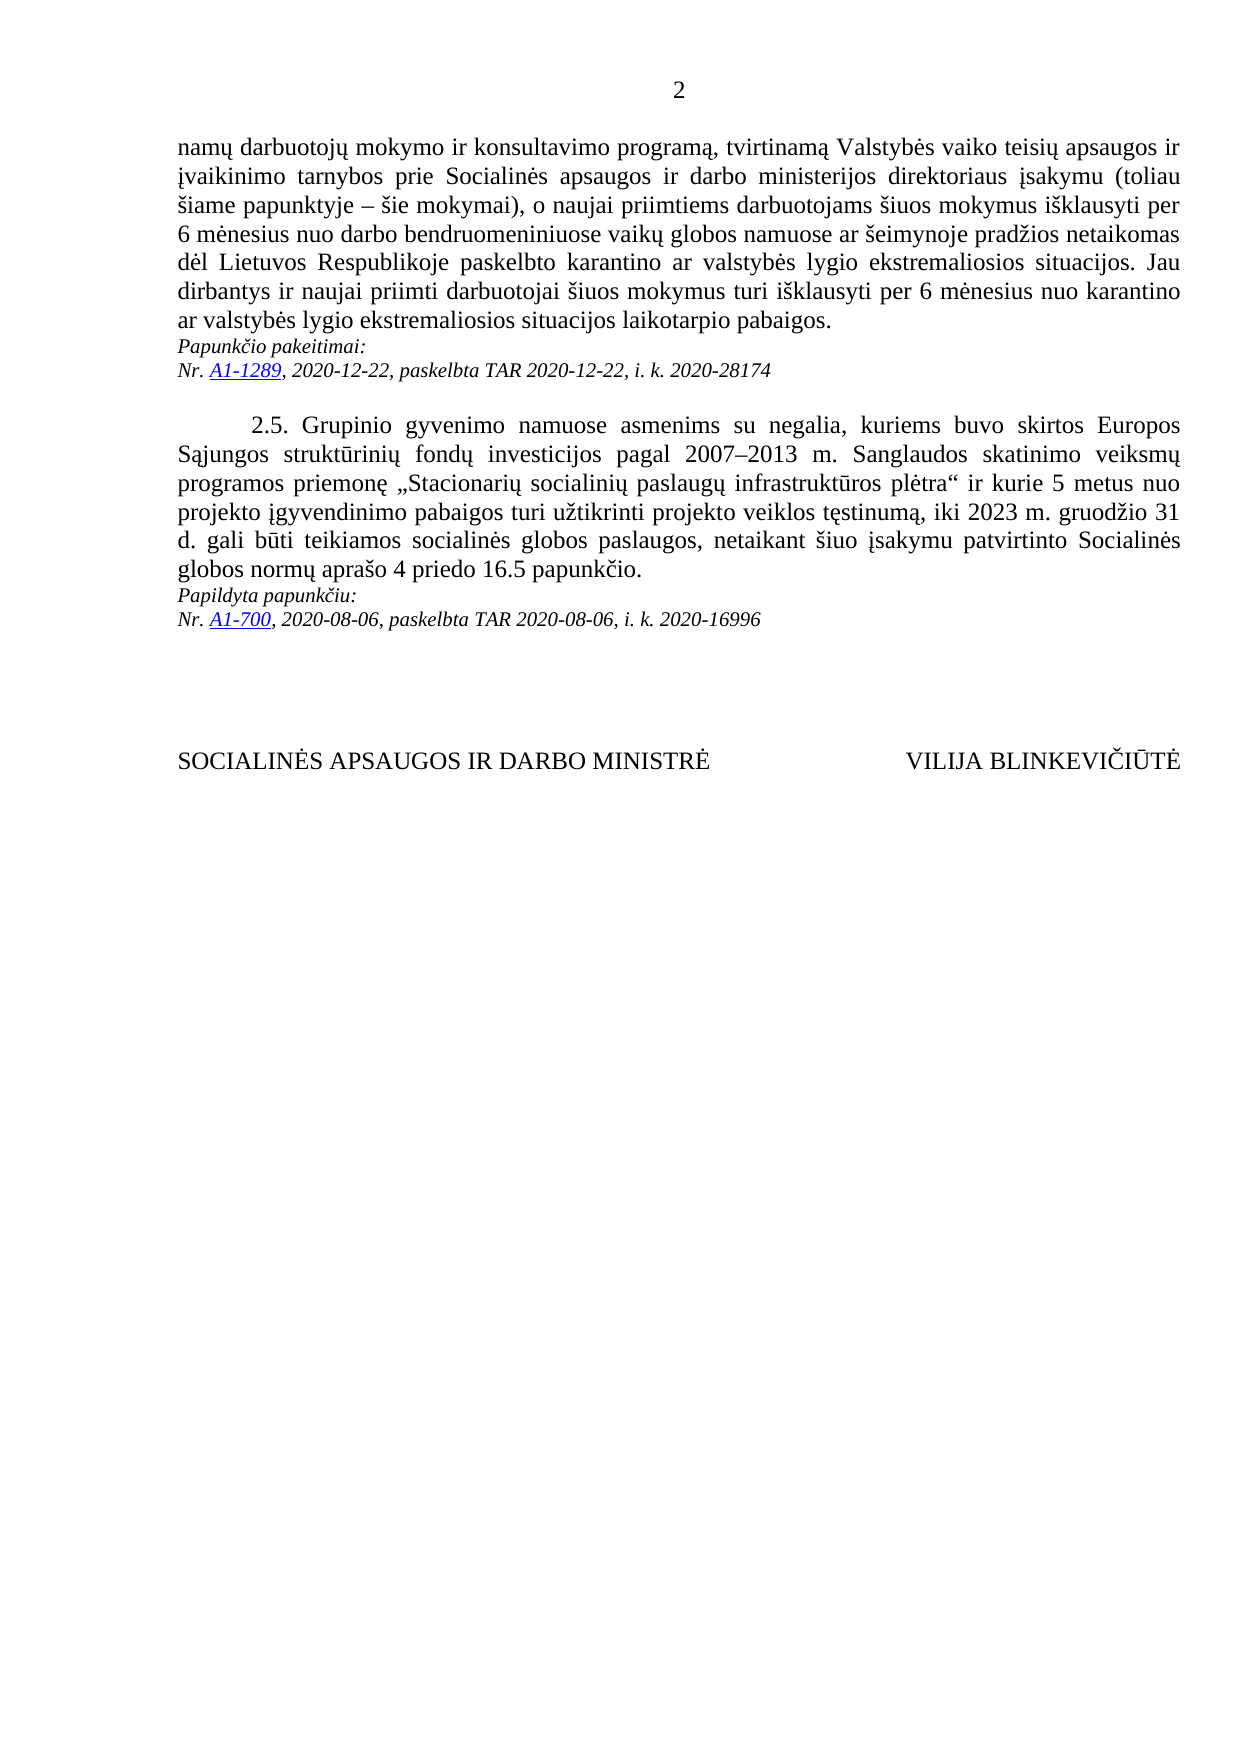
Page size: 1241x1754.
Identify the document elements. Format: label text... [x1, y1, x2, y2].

text Nr. A1-700, 2020-08-06, paskelbta TAR 2020-08-06, i. k. 2020-16996 [177, 607, 1181, 631]
text Papildyta papunkčiu: [177, 583, 1181, 607]
text Papunkčio pakeitimai: [177, 334, 1181, 358]
text 2.5. Grupinio gyvenimo namuose asmenims su negalia, kuriems buvo skirtos Europos Sąjungos struktūrinių fondų investicijos pagal 2007–2013 m. Sanglaudos skatinimo veiksmų programos priemonę „Stacionarių socialinių paslaugų infrastruktūros plėtra“ ir kurie 5 metus nuo projekto įgyvendinimo pabaigos turi užtikrinti projekto veiklos tęstinumą, iki 2023 m. gruodžio 31 d. gali būti teikiamos socialinės globos paslaugos, netaikant šiuo įsakymu patvirtinto Socialinės globos normų aprašo 4 priedo 16.5 papunkčio. [177, 411, 1181, 583]
text SOCIALINĖS APSAUGOS IR DARBO MINISTRĖ VILIJA BLINKEVIČIŪTĖ [177, 746, 1181, 775]
text Nr. A1-1289, 2020-12-22, paskelbta TAR 2020-12-22, i. k. 2020-28174 [177, 358, 1181, 382]
text namų darbuotojų mokymo ir konsultavimo programą, tvirtinamą Valstybės vaiko teisių apsaugos ir įvaikinimo tarnybos prie Socialinės apsaugos ir darbo ministerijos direktoriaus įsakymu (toliau šiame papunktyje – šie mokymai), o naujai priimtiems darbuotojams šiuos mokymus išklausyti per 6 mėnesius nuo darbo bendruomeniniuose vaikų globos namuose ar šeimynoje pradžios netaikomas dėl Lietuvos Respublikoje paskelbto karantino ar valstybės lygio ekstremaliosios situacijos. Jau dirbantys ir naujai priimti darbuotojai šiuos mokymus turi išklausyti per 6 mėnesius nuo karantino ar valstybės lygio ekstremaliosios situacijos laikotarpio pabaigos. [177, 132, 1181, 334]
